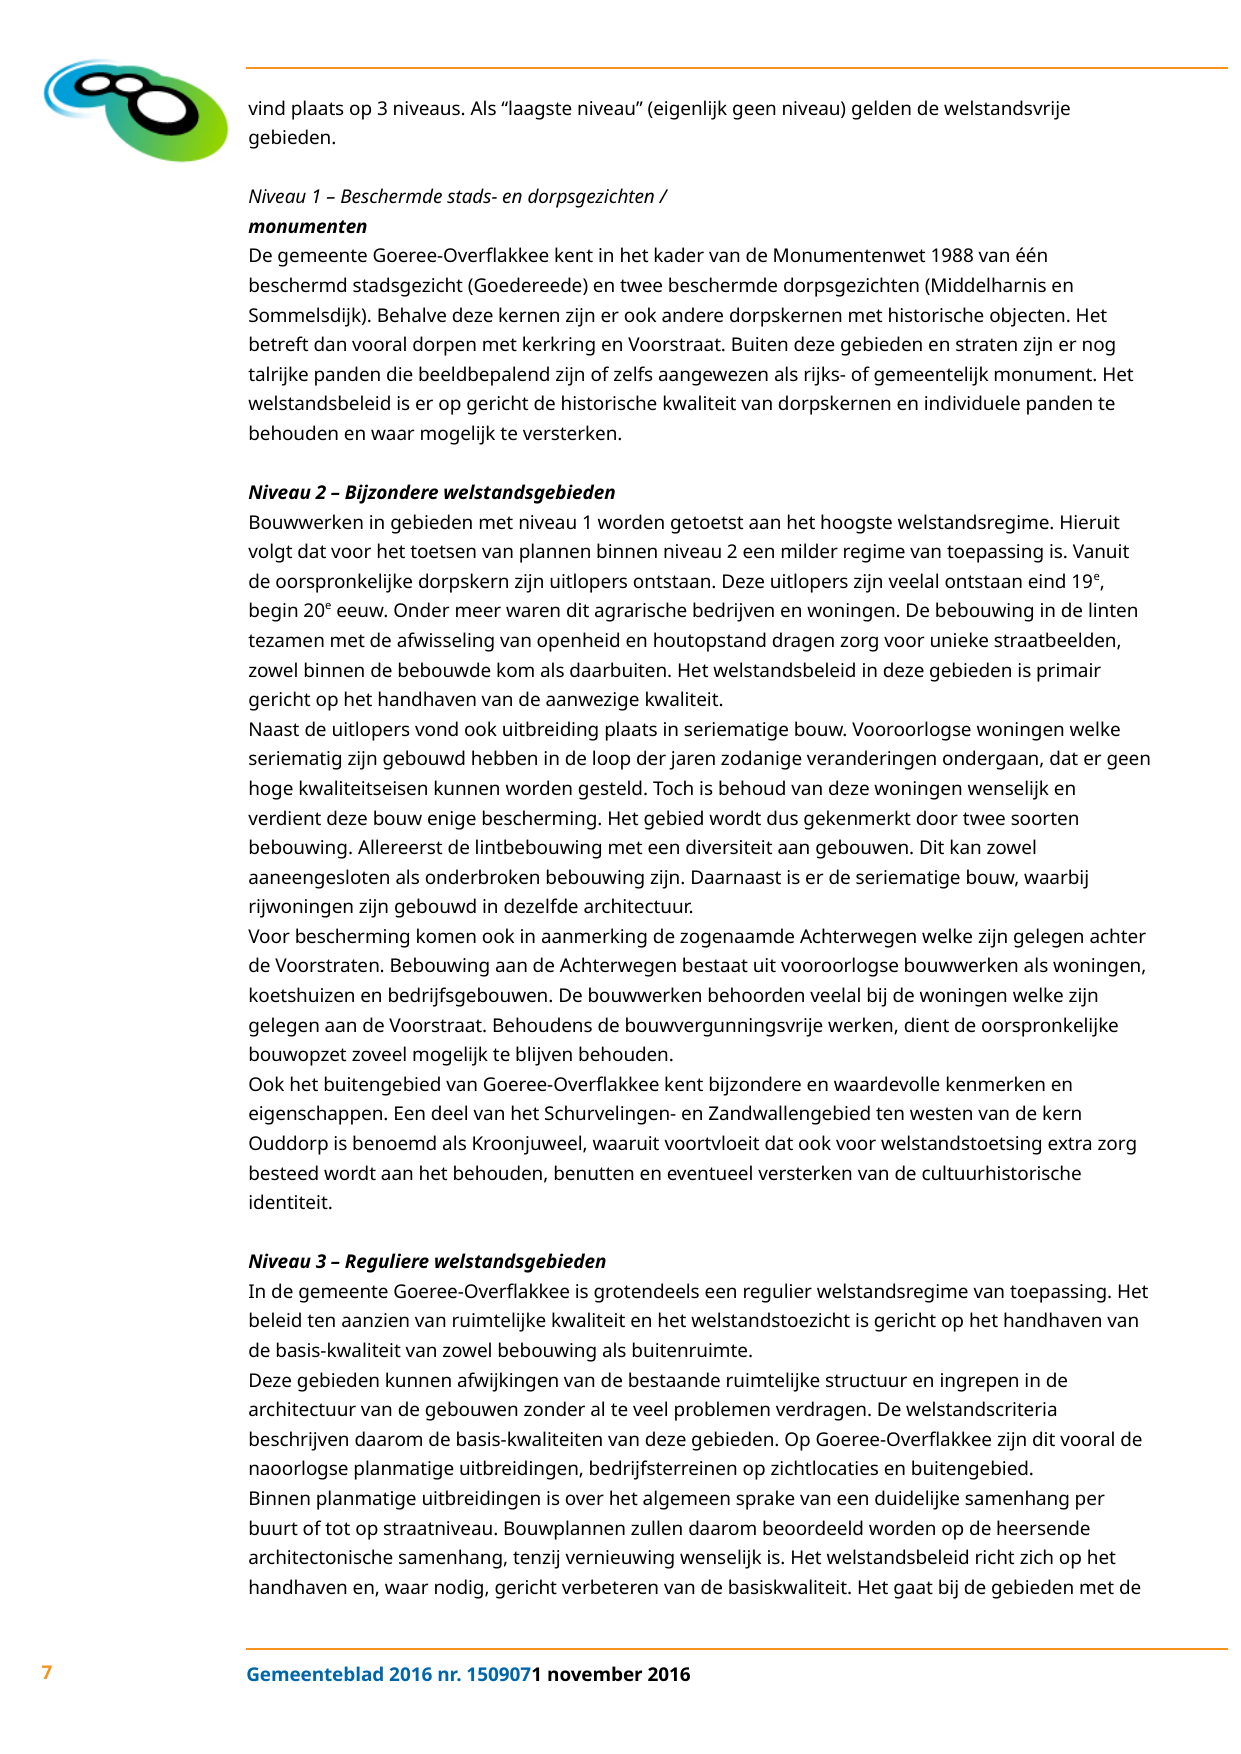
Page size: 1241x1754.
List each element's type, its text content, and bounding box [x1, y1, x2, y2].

text Niveau 1 – Beschermde stads- en dorpsgezichten / [248, 183, 1152, 209]
text Binnen planmatige uitbreidingen is over het algemeen sprake van een duidelijke samenhang per buurt of tot op straatniveau. Bouwplannen zullen daarom beoordeeld worden op de heersende architectonische samenhang, tenzij vernieuwing wenselijk is. Het welstandsbeleid richt zich op het handhaven en, waar nodig, gericht verbeteren van de basiskwaliteit. Het gaat bij de gebieden met de [248, 1485, 1152, 1600]
text Ook het buitengebied van Goeree-Overflakkee kent bijzondere en waardevolle kenmerken en eigenschappen. Een deel van het Schurvelingen- en Zandwallengebied ten westen van de kern Ouddorp is benoemd als Kroonjuweel, waaruit voortvloeit dat ook voor welstandstoetsing extra zorg besteed wordt aan het behouden, benutten en eventueel versterken van de cultuurhistorische identiteit. [248, 1071, 1152, 1215]
text Niveau 3 – Reguliere welstandsgebieden [248, 1248, 1152, 1274]
text vind plaats op 3 niveaus. Als “laagste niveau” (eigenlijk geen niveau) gelden de welstandsvrije gebieden. [248, 95, 1152, 150]
picture [41, 47, 231, 172]
text Naast de uitlopers vond ook uitbreiding plaats in seriematige bouw. Vooroorlogse woningen welke seriematig zijn gebouwd hebben in de loop der jaren zodanige veranderingen ondergaan, dat er geen hoge kwaliteitseisen kunnen worden gesteld. Toch is behoud van deze woningen wenselijk en verdient deze bouw enige bescherming. Het gebied wordt dus gekenmerkt door twee soorten bebouwing. Allereerst de lintbebouwing met een diversiteit aan gebouwen. Dit kan zowel aaneengesloten als onderbroken bebouwing zijn. Daarnaast is er de seriematige bouw, waarbij rijwoningen zijn gebouwd in dezelfde architectuur. [248, 716, 1152, 919]
text In de gemeente Goeree-Overflakkee is grotendeels een regulier welstandsregime van toepassing. Het beleid ten aanzien van ruimtelijke kwaliteit en het welstandstoezicht is gericht op het handhaven van de basis-kwaliteit van zowel bebouwing als buitenruimte. [248, 1278, 1152, 1363]
text monumenten [248, 213, 1152, 239]
text Deze gebieden kunnen afwijkingen van de bestaande ruimtelijke structuur en ingrepen in de architectuur van de gebouwen zonder al te veel problemen verdragen. De welstandscriteria beschrijven daarom de basis-kwaliteiten van deze gebieden. Op Goeree-Overflakkee zijn dit vooral de naoorlogse planmatige uitbreidingen, bedrijfsterreinen op zichtlocaties en buitengebied. [248, 1367, 1152, 1481]
text Bouwwerken in gebieden met niveau 1 worden getoetst aan het hoogste welstandsregime. Hieruit volgt dat voor het toetsen van plannen binnen niveau 2 een milder regime van toepassing is. Vanuit de oorspronkelijke dorpskern zijn uitlopers ontstaan. Deze uitlopers zijn veelal ontstaan eind 19e, begin 20e eeuw. Onder meer waren dit agrarische bedrijven en woningen. De bebouwing in de linten tezamen met de afwisseling van openheid en houtopstand dragen zorg voor unieke straatbeelden, zowel binnen de bebouwde kom als daarbuiten. Het welstandsbeleid in deze gebieden is primair gericht op het handhaven van de aanwezige kwaliteit. [248, 509, 1152, 712]
text De gemeente Goeree-Overflakkee kent in het kader van de Monumentenwet 1988 van één beschermd stadsgezicht (Goedereede) en twee beschermde dorpsgezichten (Middelharnis en Sommelsdijk). Behalve deze kernen zijn er ook andere dorpskernen met historische objecten. Het betreft dan vooral dorpen met kerkring en Voorstraat. Buiten deze gebieden en straten zijn er nog talrijke panden die beeldbepalend zijn of zelfs aangewezen als rijks- of gemeentelijk monument. Het welstandsbeleid is er op gericht de historische kwaliteit van dorpskernen en individuele panden te behouden en waar mogelijk te versterken. [248, 243, 1152, 446]
text Niveau 2 – Bijzondere welstandsgebieden [248, 479, 1152, 505]
text Voor bescherming komen ook in aanmerking de zogenaamde Achterwegen welke zijn gelegen achter de Voorstraten. Bebouwing aan de Achterwegen bestaat uit vooroorlogse bouwwerken als woningen, koetshuizen en bedrijfsgebouwen. De bouwwerken behoorden veelal bij de woningen welke zijn gelegen aan de Voorstraat. Behoudens de bouwvergunningsvrije werken, dient de oorspronkelijke bouwopzet zoveel mogelijk te blijven behouden. [248, 923, 1152, 1067]
